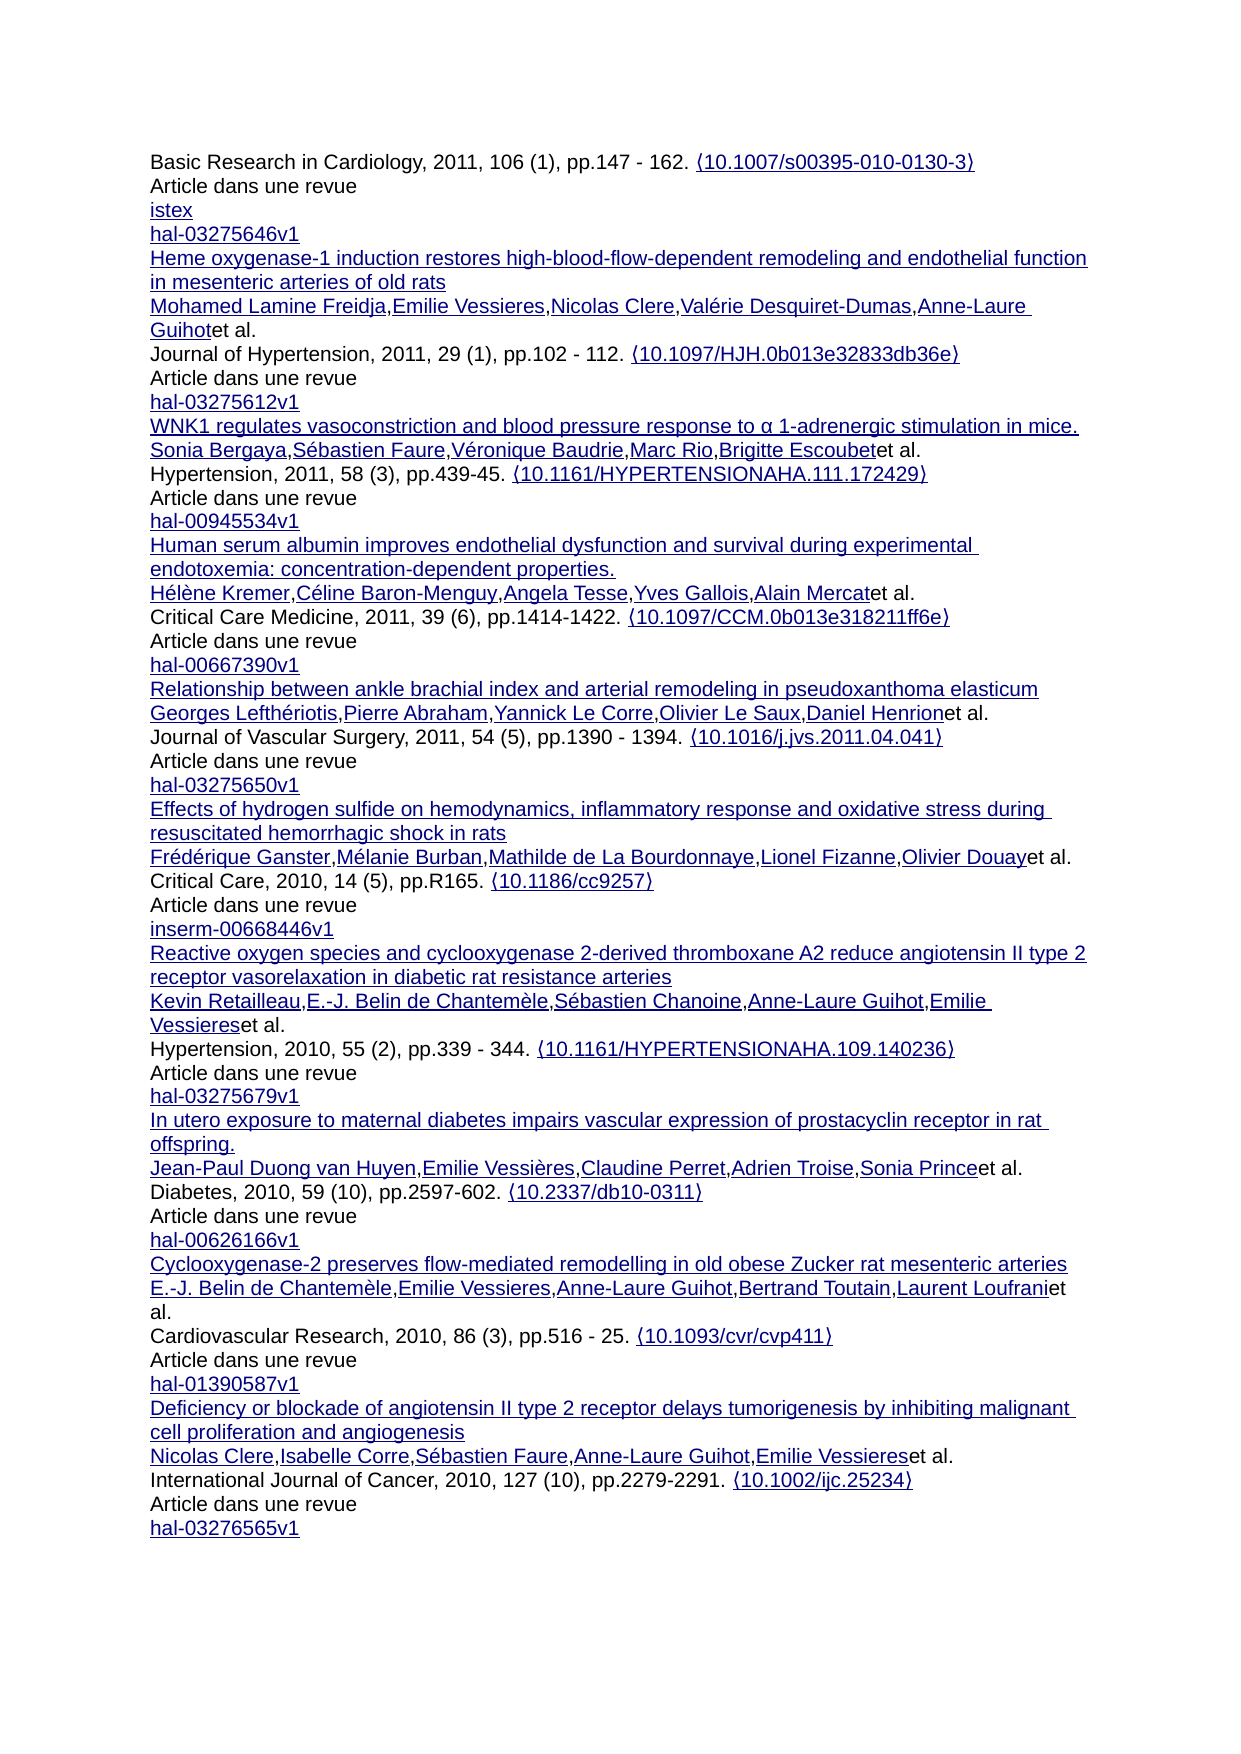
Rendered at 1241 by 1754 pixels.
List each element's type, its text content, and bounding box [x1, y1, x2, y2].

table_cell Basic Research in Cardiology, 2011, 106 (1), pp.147 - 162. ⟨10.1007/s00395-010-0130-3⟩ Article dans une revue istex hal-03275646v1 [150, 150, 1090, 246]
table_cell Deficiency or blockade of angiotensin II type 2 receptor delays tumorigenesis by inhibiting malignant cell proliferation and angiogenesis Nicolas Clere,Isabelle Corre,Sébastien Faure,Anne-Laure Guihot,Emilie Vessiereset al. International Journal of Cancer, 2010, 127 (10), pp.2279-2291. ⟨10.1002/ijc.25234⟩ Article dans une revue hal-03276565v1 [150, 1396, 1090, 1539]
table_cell Cyclooxygenase-2 preserves flow-mediated remodelling in old obese Zucker rat mesenteric arteries E.-J. Belin de Chantemèle,Emilie Vessieres,Anne-Laure Guihot,Bertrand Toutain,Laurent Loufraniet al. Cardiovascular Research, 2010, 86 (3), pp.516 - 25. ⟨10.1093/cvr/cvp411⟩ Article dans une revue hal-01390587v1 [150, 1252, 1090, 1396]
table_cell Relationship between ankle brachial index and arterial remodeling in pseudoxanthoma elasticum Georges Lefthériotis,Pierre Abraham,Yannick Le Corre,Olivier Le Saux,Daniel Henrionet al. Journal of Vascular Surgery, 2011, 54 (5), pp.1390 - 1394. ⟨10.1016/j.jvs.2011.04.041⟩ Article dans une revue hal-03275650v1 [150, 677, 1090, 797]
table_cell In utero exposure to maternal diabetes impairs vascular expression of prostacyclin receptor in rat offspring. Jean-Paul Duong van Huyen,Emilie Vessières,Claudine Perret,Adrien Troise,Sonia Princeet al. Diabetes, 2010, 59 (10), pp.2597-602. ⟨10.2337/db10-0311⟩ Article dans une revue hal-00626166v1 [150, 1108, 1090, 1252]
table_cell Heme oxygenase-1 induction restores high-blood-flow-dependent remodeling and endothelial function in mesenteric arteries of old rats Mohamed Lamine Freidja,Emilie Vessieres,Nicolas Clere,Valérie Desquiret-Dumas,Anne-Laure Guihotet al. Journal of Hypertension, 2011, 29 (1), pp.102 - 112. ⟨10.1097/HJH.0b013e32833db36e⟩ Article dans une revue hal-03275612v1 [150, 246, 1090, 413]
table_cell Reactive oxygen species and cyclooxygenase 2-derived thromboxane A2 reduce angiotensin II type 2 receptor vasorelaxation in diabetic rat resistance arteries Kevin Retailleau,E.-J. Belin de Chantemèle,Sébastien Chanoine,Anne-Laure Guihot,Emilie Vessiereset al. Hypertension, 2010, 55 (2), pp.339 - 344. ⟨10.1161/HYPERTENSIONAHA.109.140236⟩ Article dans une revue hal-03275679v1 [150, 941, 1090, 1108]
table_cell Human serum albumin improves endothelial dysfunction and survival during experimental endotoxemia: concentration-dependent properties. Hélène Kremer,Céline Baron-Menguy,Angela Tesse,Yves Gallois,Alain Mercatet al. Critical Care Medicine, 2011, 39 (6), pp.1414-1422. ⟨10.1097/CCM.0b013e318211ff6e⟩ Article dans une revue hal-00667390v1 [150, 533, 1090, 677]
table_cell WNK1 regulates vasoconstriction and blood pressure response to α 1-adrenergic stimulation in mice. Sonia Bergaya,Sébastien Faure,Véronique Baudrie,Marc Rio,Brigitte Escoubetet al. Hypertension, 2011, 58 (3), pp.439-45. ⟨10.1161/HYPERTENSIONAHA.111.172429⟩ Article dans une revue hal-00945534v1 [150, 414, 1090, 533]
table_cell Effects of hydrogen sulfide on hemodynamics, inflammatory response and oxidative stress during resuscitated hemorrhagic shock in rats Frédérique Ganster,Mélanie Burban,Mathilde de La Bourdonnaye,Lionel Fizanne,Olivier Douayet al. Critical Care, 2010, 14 (5), pp.R165. ⟨10.1186/cc9257⟩ Article dans une revue inserm-00668446v1 [150, 797, 1090, 941]
